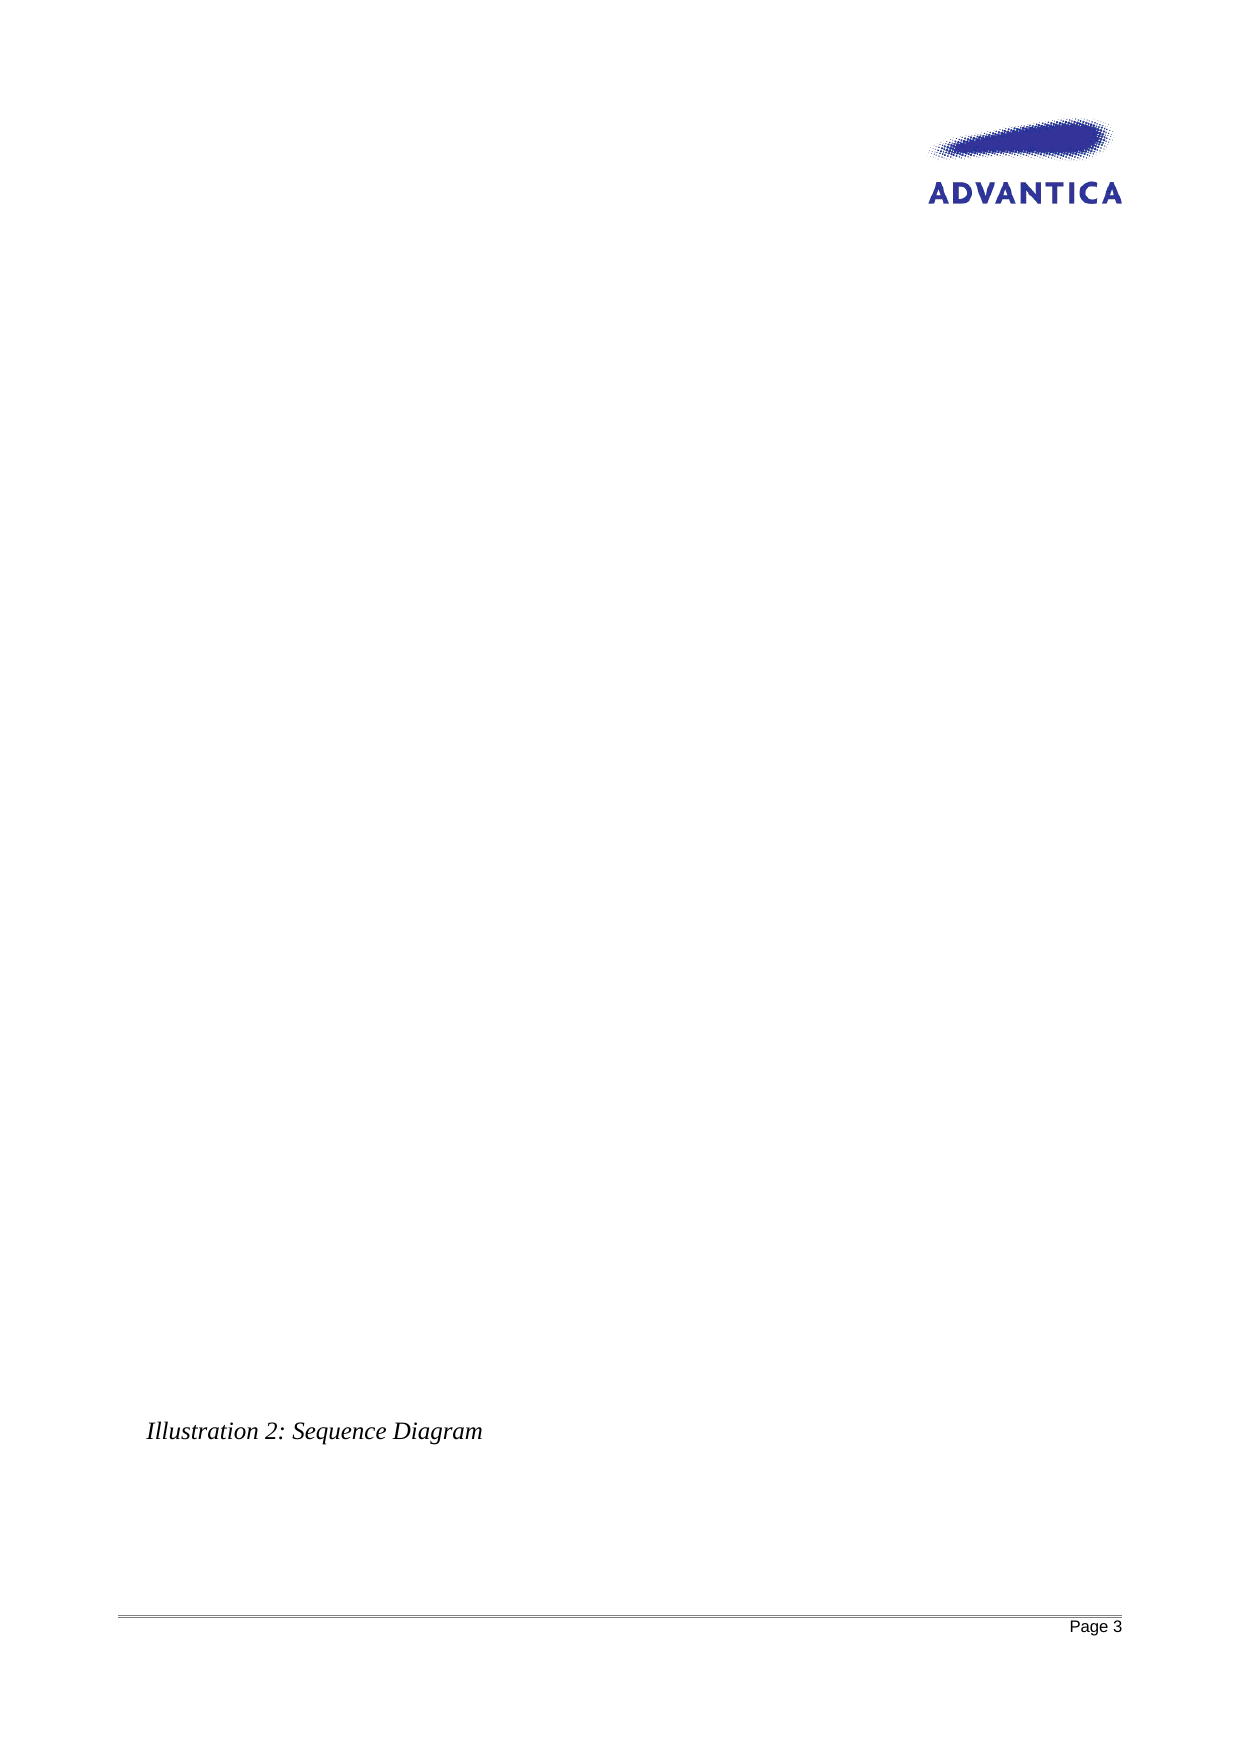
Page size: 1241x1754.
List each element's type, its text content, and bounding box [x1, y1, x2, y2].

picture [927, 118, 1122, 204]
text Illustration 2: Sequence Diagram [146, 341, 1113, 1445]
